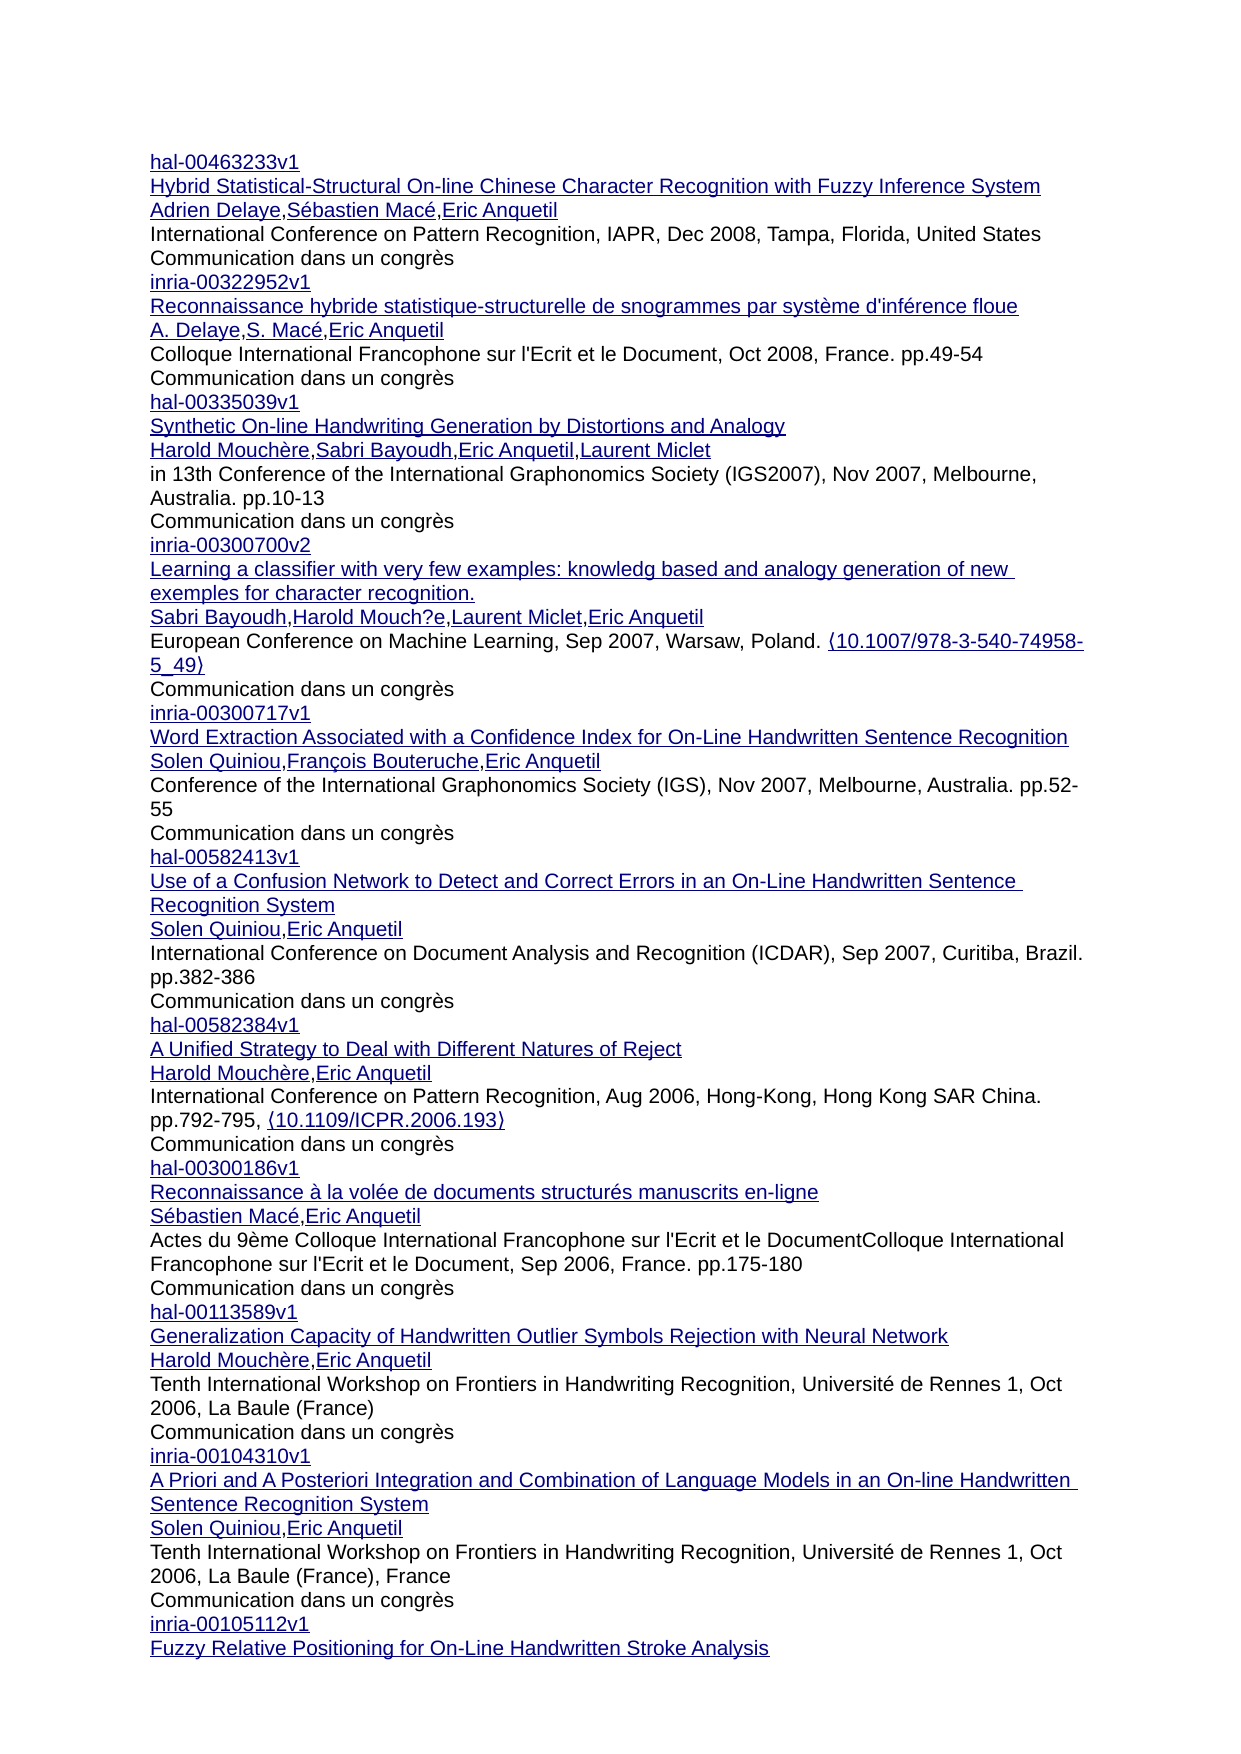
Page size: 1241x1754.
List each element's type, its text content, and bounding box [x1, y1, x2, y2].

table_cell hal-00463233v1 [150, 150, 1090, 174]
table_cell Reconnaissance hybride statistique-structurelle de snogrammes par système d'inférence floue A. Delaye,S. Macé,Eric Anquetil Colloque International Francophone sur l'Ecrit et le Document, Oct 2008, France. pp.49-54 Communication dans un congrès hal-00335039v1 [150, 294, 1090, 413]
table_cell A Priori and A Posteriori Integration and Combination of Language Models in an On-line Handwritten Sentence Recognition System Solen Quiniou,Eric Anquetil Tenth International Workshop on Frontiers in Handwriting Recognition, Université de Rennes 1, Oct 2006, La Baule (France), France Communication dans un congrès inria-00105112v1 [150, 1468, 1090, 1635]
table_cell Hybrid Statistical-Structural On-line Chinese Character Recognition with Fuzzy Inference System Adrien Delaye,Sébastien Macé,Eric Anquetil International Conference on Pattern Recognition, IAPR, Dec 2008, Tampa, Florida, United States Communication dans un congrès inria-00322952v1 [150, 174, 1090, 294]
table_cell Word Extraction Associated with a Confidence Index for On-Line Handwritten Sentence Recognition Solen Quiniou,François Bouteruche,Eric Anquetil Conference of the International Graphonomics Society (IGS), Nov 2007, Melbourne, Australia. pp.52-55 Communication dans un congrès hal-00582413v1 [150, 725, 1090, 869]
table_cell Fuzzy Relative Positioning for On-Line Handwritten Stroke Analysis [150, 1635, 1090, 1659]
table_cell Synthetic On-line Handwriting Generation by Distortions and Analogy Harold Mouchère,Sabri Bayoudh,Eric Anquetil,Laurent Miclet in 13th Conference of the International Graphonomics Society (IGS2007), Nov 2007, Melbourne, Australia. pp.10-13 Communication dans un congrès inria-00300700v2 [150, 414, 1090, 557]
table_cell Reconnaissance à la volée de documents structurés manuscrits en-ligne Sébastien Macé,Eric Anquetil Actes du 9ème Colloque International Francophone sur l'Ecrit et le DocumentColloque International Francophone sur l'Ecrit et le Document, Sep 2006, France. pp.175-180 Communication dans un congrès hal-00113589v1 [150, 1180, 1090, 1324]
table_cell A Unified Strategy to Deal with Different Natures of Reject Harold Mouchère,Eric Anquetil International Conference on Pattern Recognition, Aug 2006, Hong-Kong, Hong Kong SAR China. pp.792-795, ⟨10.1109/ICPR.2006.193⟩ Communication dans un congrès hal-00300186v1 [150, 1036, 1090, 1180]
table_cell Use of a Confusion Network to Detect and Correct Errors in an On-Line Handwritten Sentence Recognition System Solen Quiniou,Eric Anquetil International Conference on Document Analysis and Recognition (ICDAR), Sep 2007, Curitiba, Brazil. pp.382-386 Communication dans un congrès hal-00582384v1 [150, 869, 1090, 1036]
table_cell Learning a classifier with very few examples: knowledg based and analogy generation of new exemples for character recognition. Sabri Bayoudh,Harold Mouch?e,Laurent Miclet,Eric Anquetil European Conference on Machine Learning, Sep 2007, Warsaw, Poland. ⟨10.1007/978-3-540-74958-5_49⟩ Communication dans un congrès inria-00300717v1 [150, 557, 1090, 725]
table_cell Generalization Capacity of Handwritten Outlier Symbols Rejection with Neural Network Harold Mouchère,Eric Anquetil Tenth International Workshop on Frontiers in Handwriting Recognition, Université de Rennes 1, Oct 2006, La Baule (France) Communication dans un congrès inria-00104310v1 [150, 1324, 1090, 1468]
